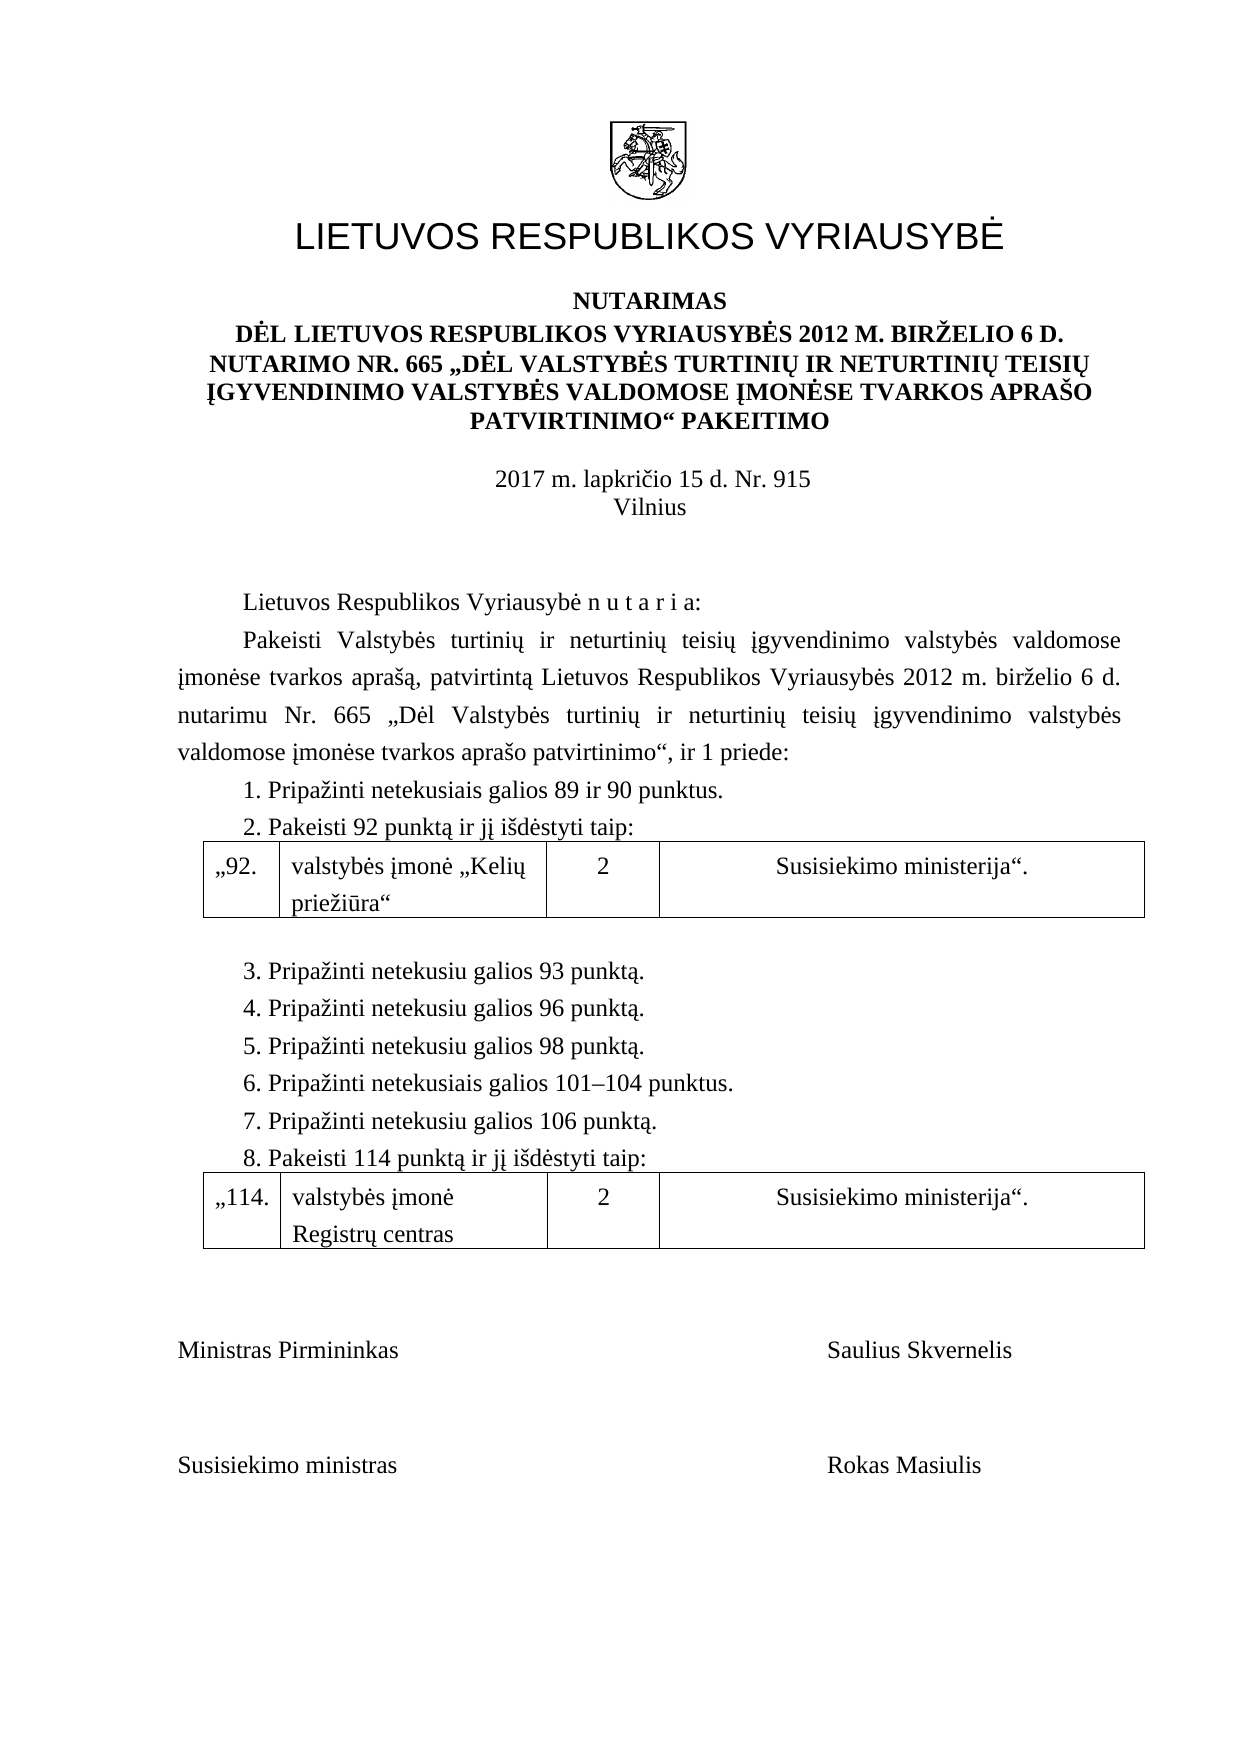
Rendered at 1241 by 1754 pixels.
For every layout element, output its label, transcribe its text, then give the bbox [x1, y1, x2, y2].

text 6. Pripažinti netekusiais galios 101–104 punktus. [177, 1059, 1122, 1097]
text Lietuvos Respublikos Vyriausybė n u t a r i a: [177, 579, 1122, 616]
text Ministras Pirmininkas Saulius Skvernelis [177, 1335, 1122, 1364]
text Pakeisti Valstybės turtinių ir neturtinių teisių įgyvendinimo valstybės valdomose įmonėse tvarkos aprašą, patvirtintą Lietuvos Respublikos Vyriausybės 2012 m. birželio 6 d. nutarimu Nr. 665 „Dėl Valstybės turtinių ir neturtinių teisių įgyvendinimo valstybės valdomose įmonėse tvarkos aprašo patvirtinimo“, ir 1 priede: [177, 616, 1122, 766]
text 1. Pripažinti netekusiais galios 89 ir 90 punktus. [177, 766, 1122, 804]
table_header 2 [547, 842, 659, 917]
text Vilnius [177, 492, 1122, 521]
table_header „92. [204, 842, 279, 917]
table_header 2 [548, 1173, 659, 1248]
text 5. Pripažinti netekusiu galios 98 punktą. [177, 1022, 1122, 1059]
text 3. Pripažinti netekusiu galios 93 punktą. [177, 947, 1122, 984]
table_header Susisiekimo ministerija“. [660, 1173, 1144, 1248]
table_header valstybės įmonė Registrų centras [281, 1173, 547, 1248]
table_header Susisiekimo ministerija“. [660, 842, 1144, 917]
table_header valstybės įmonė „Kelių priežiūra“ [280, 842, 546, 917]
text Lietuvos Respublikos Vyriausybė [177, 214, 1122, 258]
text nutarimas [177, 286, 1122, 315]
text 4. Pripažinti netekusiu galios 96 punktą. [177, 984, 1122, 1022]
table_header „114. [204, 1173, 280, 1248]
text Susisiekimo ministras Rokas Masiulis [177, 1450, 1122, 1479]
text 2. Pakeisti 92 punktą ir jį išdėstyti taip: [177, 804, 1122, 841]
text 2017 m. lapkričio 15 d. Nr. 915 [177, 464, 1122, 492]
text Dėl LIETUVOS RESPUBLIKOS VYRIAUSYBĖS 2012 M. BIRŽELIO 6 D. NUTARIMO NR. 665 „DĖL VALSTYBĖS TURTINIŲ IR NETURTINIŲ TEISIŲ ĮGYVENDINIMO VALSTYBĖS VALDOMOSE ĮMONĖSE TVARKOS APRAŠO PATVIRTINIMO“ PAKEITIMO [177, 315, 1122, 435]
text 7. Pripažinti netekusiu galios 106 punktą. [177, 1097, 1122, 1134]
text 8. Pakeisti 114 punktą ir jį išdėstyti taip: [177, 1134, 1122, 1172]
